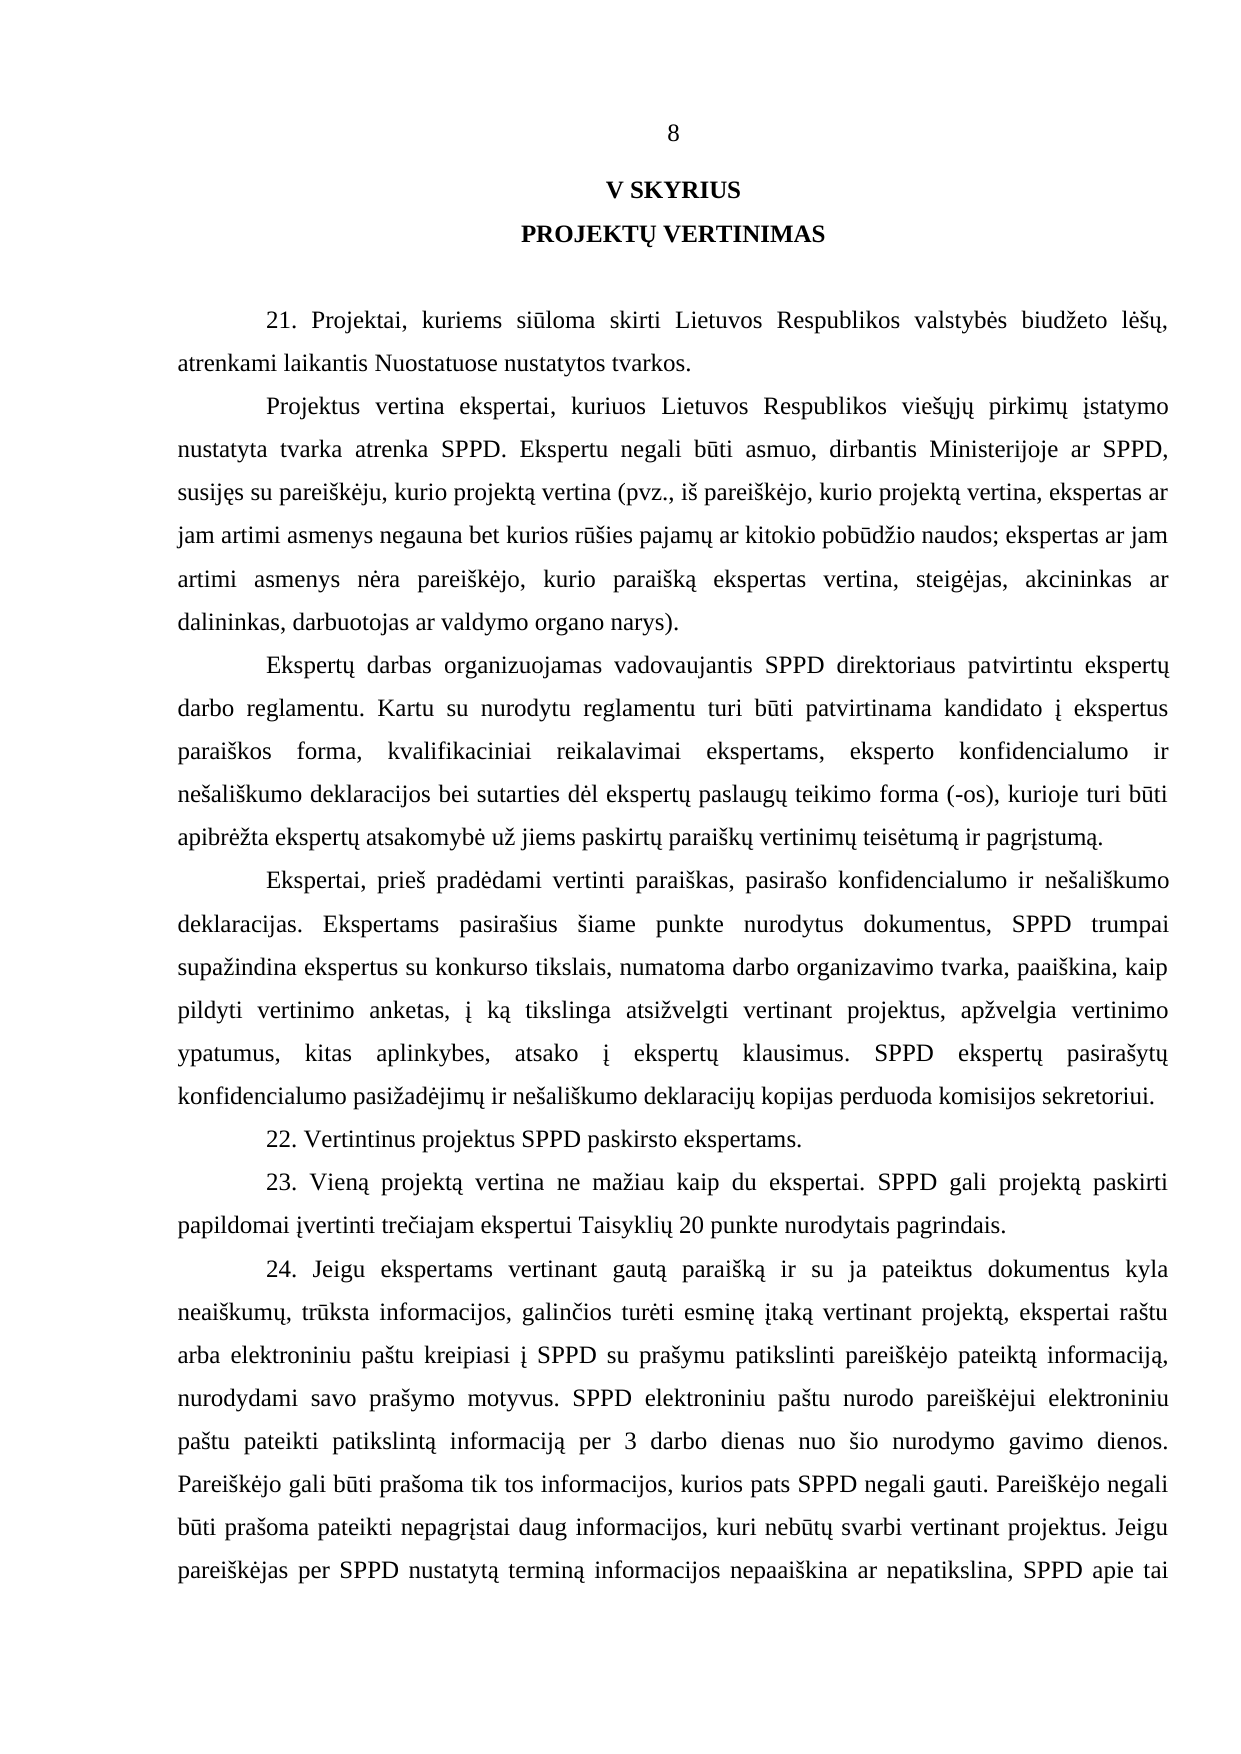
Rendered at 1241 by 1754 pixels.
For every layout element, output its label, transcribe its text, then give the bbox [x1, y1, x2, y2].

text Ekspertai, prieš pradėdami vertinti paraiškas, pasirašo konfidencialumo ir nešališkumo deklaracijas. Ekspertams pasirašius šiame punkte nurodytus dokumentus, SPPD trumpai supažindina ekspertus su konkurso tikslais, numatoma darbo organizavimo tvarka, paaiškina, kaip pildyti vertinimo anketas, į ką tikslinga atsižvelgti vertinant projektus, apžvelgia vertinimo ypatumus, kitas aplinkybes, atsako į ekspertų klausimus. SPPD ekspertų pasirašytų konfidencialumo pasižadėjimų ir nešališkumo deklaracijų kopijas perduoda komisijos sekretoriui. [177, 866, 1169, 1110]
text Projektus vertina ekspertai, kuriuos Lietuvos Respublikos viešųjų pirkimų įstatymo nustatyta tvarka atrenka SPPD. Ekspertu negali būti asmuo, dirbantis Ministerijoje ar SPPD, susijęs su pareiškėju, kurio projektą vertina (pvz., iš pareiškėjo, kurio projektą vertina, ekspertas ar jam artimi asmenys negauna bet kurios rūšies pajamų ar kitokio pobūdžio naudos; ekspertas ar jam artimi asmenys nėra pareiškėjo, kurio paraišką ekspertas vertina, steigėjas, akcininkas ar dalininkas, darbuotojas ar valdymo organo narys). [177, 391, 1169, 636]
text 21. Projektai, kuriems siūloma skirti Lietuvos Respublikos valstybės biudžeto lėšų, atrenkami laikantis Nuostatuose nustatytos tvarkos. [177, 305, 1169, 377]
text PROJEKTŲ VERTINIMAS [177, 219, 1169, 247]
text 22. Vertintinus projektus SPPD paskirsto ekspertams. [177, 1124, 1169, 1153]
text 23. Vieną projektą vertina ne mažiau kaip du ekspertai. SPPD gali projektą paskirti papildomai įvertinti trečiajam ekspertui Taisyklių 20 punkte nurodytais pagrindais. [177, 1167, 1169, 1239]
text Ekspertų darbas organizuojamas vadovaujantis SPPD direktoriaus patvirtintu ekspertų darbo reglamentu. Kartu su nurodytu reglamentu turi būti patvirtinama kandidato į ekspertus paraiškos forma, kvalifikaciniai reikalavimai ekspertams, eksperto konfidencialumo ir nešališkumo deklaracijos bei sutarties dėl ekspertų paslaugų teikimo forma (-os), kurioje turi būti apibrėžta ekspertų atsakomybė už jiems paskirtų paraiškų vertinimų teisėtumą ir pagrįstumą. [177, 650, 1169, 851]
text V SKYRIUS [177, 176, 1169, 204]
text 24. Jeigu ekspertams vertinant gautą paraišką ir su ja pateiktus dokumentus kyla neaiškumų, trūksta informacijos, galinčios turėti esminę įtaką vertinant projektą, ekspertai raštu arba elektroniniu paštu kreipiasi į SPPD su prašymu patikslinti pareiškėjo pateiktą informaciją, nurodydami savo prašymo motyvus. SPPD elektroniniu paštu nurodo pareiškėjui elektroniniu paštu pateikti patikslintą informaciją per 3 darbo dienas nuo šio nurodymo gavimo dienos. Pareiškėjo gali būti prašoma tik tos informacijos, kurios pats SPPD negali gauti. Pareiškėjo negali būti prašoma pateikti nepagrįstai daug informacijos, kuri nebūtų svarbi vertinant projektus. Jeigu pareiškėjas per SPPD nustatytą terminą informacijos nepaaiškina ar nepatikslina, SPPD apie tai [177, 1254, 1169, 1584]
